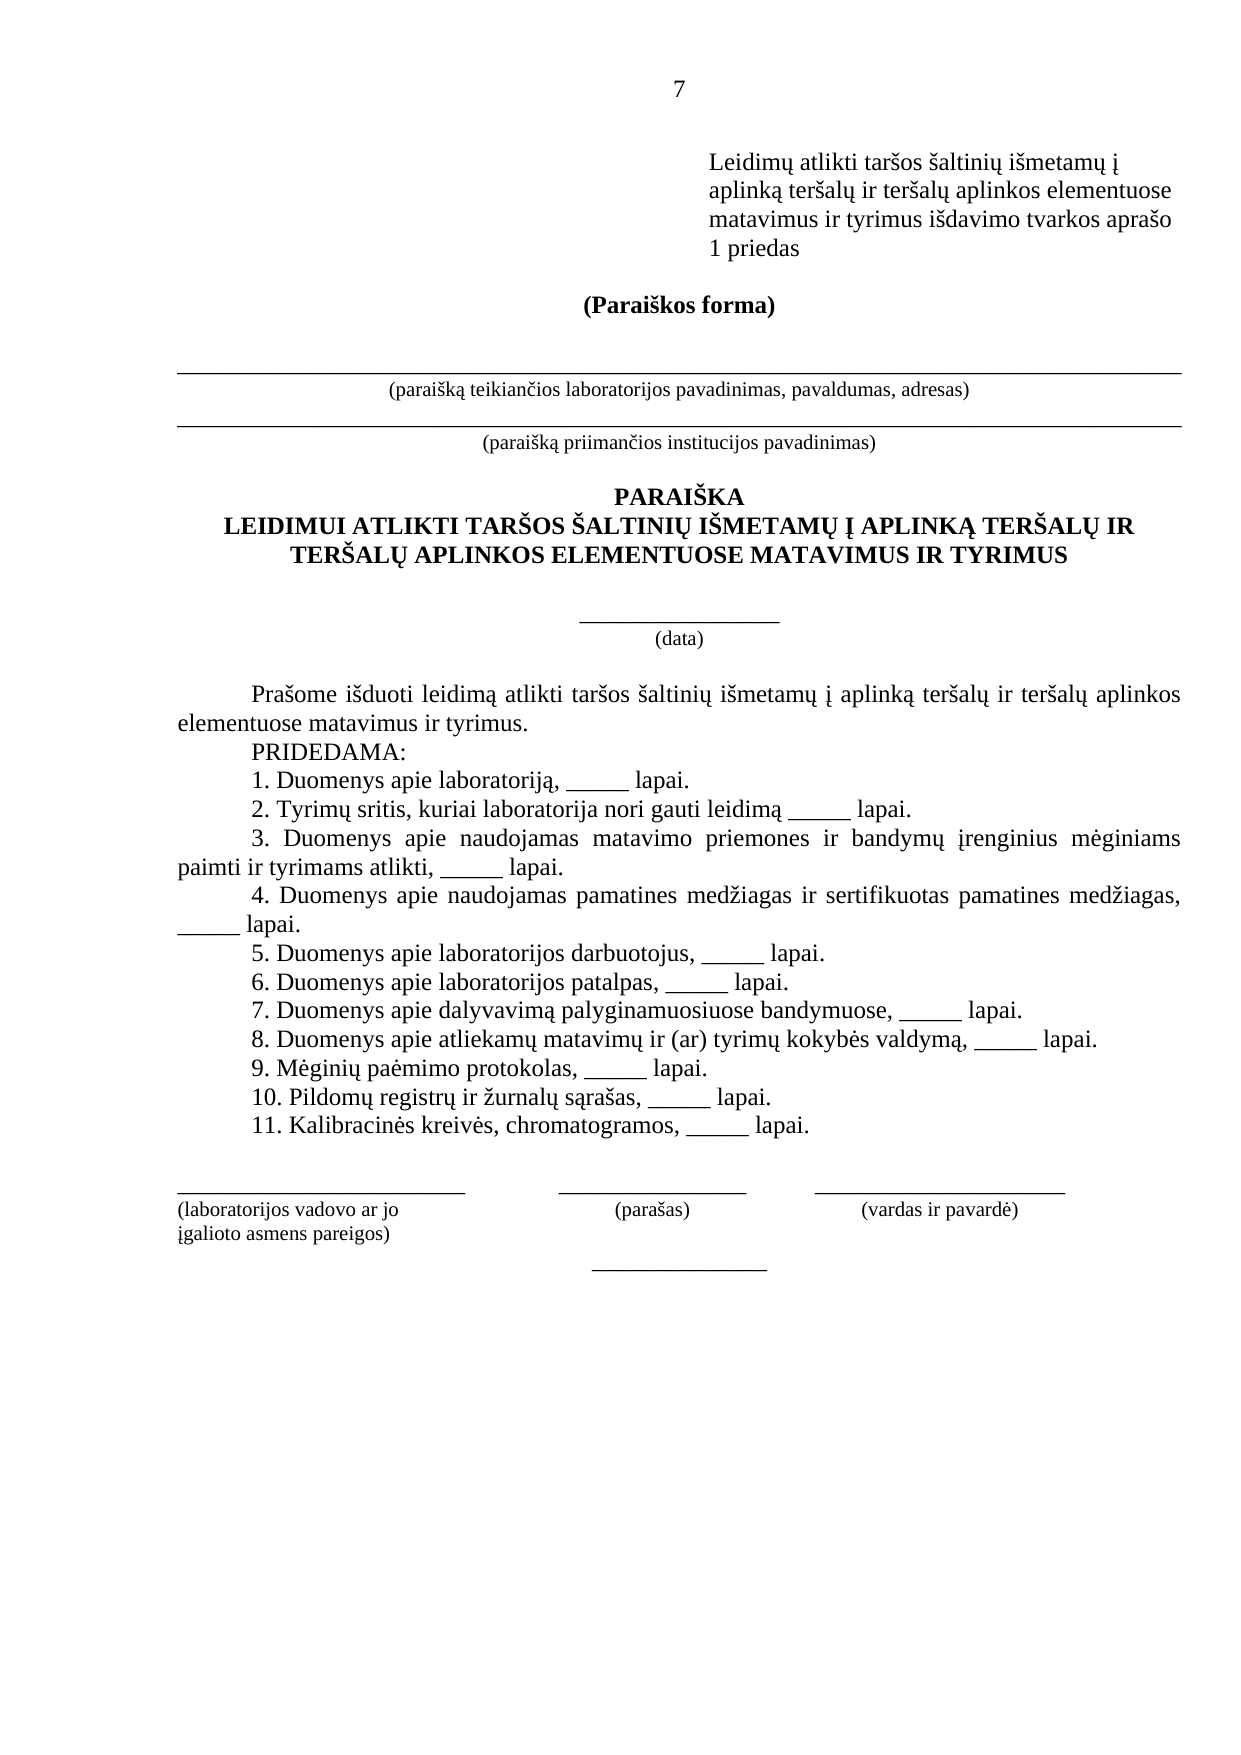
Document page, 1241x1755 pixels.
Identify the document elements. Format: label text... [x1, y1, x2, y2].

text ________________ [177, 597, 1181, 626]
text PARAIŠKA LEIDIMUI ATLIKTI TARŠOS ŠALTINIŲ IŠMETAMŲ Į APLINKĄ TERŠALŲ IR TERŠALŲ APLINKOS ELEMENTUOSE MATAVIMUS IR TYRIMUS [177, 482, 1181, 569]
text 6. Duomenys apie laboratorijos patalpas, _____ lapai. [177, 967, 1181, 995]
text 8. Duomenys apie atliekamų matavimų ir (ar) tyrimų kokybės valdymą, _____ lapai. [177, 1024, 1181, 1053]
text Prašome išduoti leidimą atlikti taršos šaltinių išmetamų į aplinką teršalų ir teršalų aplinkos elementuose matavimus ir tyrimus. [177, 679, 1181, 737]
text 5. Duomenys apie laboratorijos darbuotojus, _____ lapai. [177, 938, 1181, 967]
text matavimus ir tyrimus išdavimo tvarkos aprašo [177, 204, 1181, 233]
text _______________________ _______________ ____________________ [177, 1168, 1181, 1197]
text 1 priedas [177, 233, 1181, 262]
text 9. Mėginių paėmimo protokolas, _____ lapai. [177, 1053, 1181, 1082]
text įgalioto asmens pareigos) [177, 1221, 1181, 1245]
text (laboratorijos vadovo ar jo (parašas) (vardas ir pavardė) [177, 1197, 1181, 1221]
text (paraišką teikiančios laboratorijos pavadinimas, pavaldumas, adresas) [177, 377, 1181, 401]
text 7. Duomenys apie dalyvavimą palyginamuosiuose bandymuose, _____ lapai. [177, 995, 1181, 1024]
text 4. Duomenys apie naudojamas pamatines medžiagas ir sertifikuotas pamatines medžiagas, _____ lapai. [177, 880, 1181, 938]
text 10. Pildomų registrų ir žurnalų sąrašas, _____ lapai. [177, 1082, 1181, 1110]
text Leidimų atlikti taršos šaltinių išmetamų į [177, 147, 1181, 176]
text 1. Duomenys apie laboratoriją, _____ lapai. [177, 765, 1181, 794]
text 3. Duomenys apie naudojamas matavimo priemones ir bandymų įrenginius mėginiams paimti ir tyrimams atlikti, _____ lapai. [177, 823, 1181, 880]
text ______________ [177, 1245, 1181, 1273]
text (paraišką priimančios institucijos pavadinimas) [177, 430, 1181, 454]
text PRIDEDAMA: [177, 737, 1181, 765]
text (Paraiškos forma) [177, 291, 1181, 319]
text 2. Tyrimų sritis, kuriai laboratorija nori gauti leidimą _____ lapai. [177, 794, 1181, 823]
text 11. Kalibracinės kreivės, chromatogramos, _____ lapai. [177, 1110, 1181, 1139]
text aplinką teršalų ir teršalų aplinkos elementuose [177, 176, 1181, 204]
text (data) [177, 626, 1181, 650]
